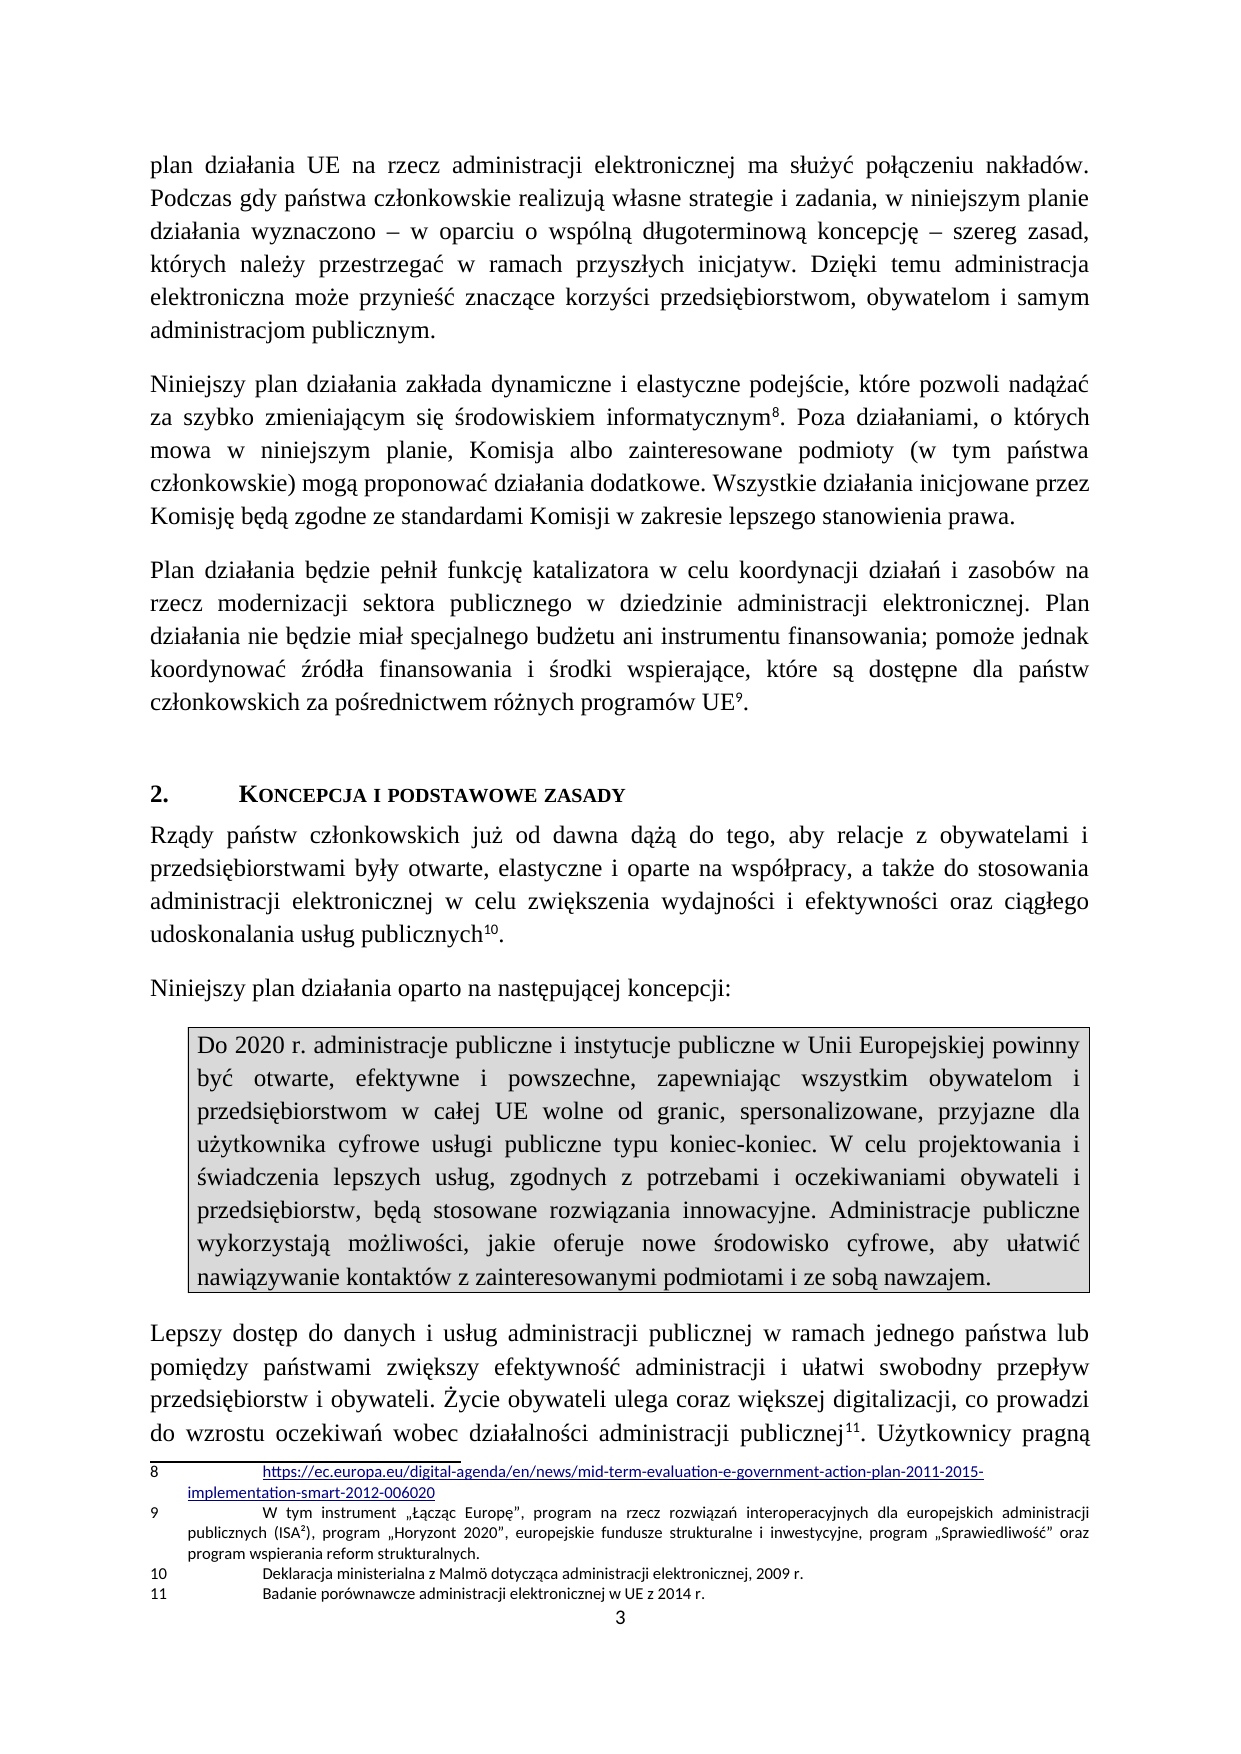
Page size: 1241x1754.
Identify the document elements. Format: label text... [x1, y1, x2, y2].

text Lepszy dostęp do danych i usług administracji publicznej w ramach jednego państwa lub pomiędzy państwami zwiększy efektywność administracji i ułatwi swobodny przepływ przedsiębiorstw i obywateli. Życie obywateli ulega coraz większej digitalizacji, co prowadzi do wzrostu oczekiwań wobec działalności administracji publicznej. Użytkownicy pragną [150, 1318, 1090, 1447]
text Niniejszy plan działania oparto na następującej koncepcji: [150, 973, 1090, 1002]
text Deklaracja ministerialna z Malmö dotycząca administracji elektronicznej, 2009 r. [150, 1563, 1090, 1584]
text Rządy państw członkowskich już od dawna dążą do tego, aby relacje z obywatelami i przedsiębiorstwami były otwarte, elastyczne i oparte na współpracy, a także do stosowania administracji elektronicznej w celu zwiększenia wydajności i efektywności oraz ciągłego udoskonalania usług publicznych. [150, 820, 1090, 948]
subtitle Koncepcja i podstawowe zasady [150, 779, 1090, 808]
text Do 2020 r. administracje publiczne i instytucje publiczne w Unii Europejskiej powinny być otwarte, efektywne i powszechne, zapewniając wszystkim obywatelom i przedsiębiorstwom w całej UE wolne od granic, spersonalizowane, przyjazne dla użytkownika cyfrowe usługi publiczne typu koniec-koniec. W celu projektowania i świadczenia lepszych usług, zgodnych z potrzebami i oczekiwaniami obywateli i przedsiębiorstw, będą stosowane rozwiązania innowacyjne. Administracje publiczne wykorzystają możliwości, jakie oferuje nowe środowisko cyfrowe, aby ułatwić nawiązywanie kontaktów z zainteresowanymi podmiotami i ze sobą nawzajem. [189, 1028, 1089, 1292]
text https://ec.europa.eu/digital-agenda/en/news/mid-term-evaluation-e-government-action-plan-2011-2015-implementation-smart-2012-006020 [150, 1462, 1090, 1502]
text Badanie porównawcze administracji elektronicznej w UE z 2014 r. [150, 1584, 1090, 1604]
text Plan działania będzie pełnił funkcję katalizatora w celu koordynacji działań i zasobów na rzecz modernizacji sektora publicznego w dziedzinie administracji elektronicznej. Plan działania nie będzie miał specjalnego budżetu ani instrumentu finansowania; pomoże jednak koordynować źródła finansowania i środki wspierające, które są dostępne dla państw członkowskich za pośrednictwem różnych programów UE. [150, 555, 1090, 716]
text Niniejszy plan działania zakłada dynamiczne i elastyczne podejście, które pozwoli nadążać za szybko zmieniającym się środowiskiem informatycznym. Poza działaniami, o których mowa w niniejszym planie, Komisja albo zainteresowane podmioty (w tym państwa członkowskie) mogą proponować działania dodatkowe. Wszystkie działania inicjowane przez Komisję będą zgodne ze standardami Komisji w zakresie lepszego stanowienia prawa. [150, 369, 1090, 530]
text plan działania UE na rzecz administracji elektronicznej ma służyć połączeniu nakładów. Podczas gdy państwa członkowskie realizują własne strategie i zadania, w niniejszym planie działania wyznaczono – w oparciu o wspólną długoterminową koncepcję – szereg zasad, których należy przestrzegać w ramach przyszłych inicjatyw. Dzięki temu administracja elektroniczna może przynieść znaczące korzyści przedsiębiorstwom, obywatelom i samym administracjom publicznym. [150, 150, 1090, 344]
text W tym instrument „Łącząc Europę”, program na rzecz rozwiązań interoperacyjnych dla europejskich administracji publicznych (ISA²), program „Horyzont 2020”, europejskie fundusze strukturalne i inwestycyjne, program „Sprawiedliwość” oraz program wspierania reform strukturalnych. [150, 1502, 1090, 1563]
